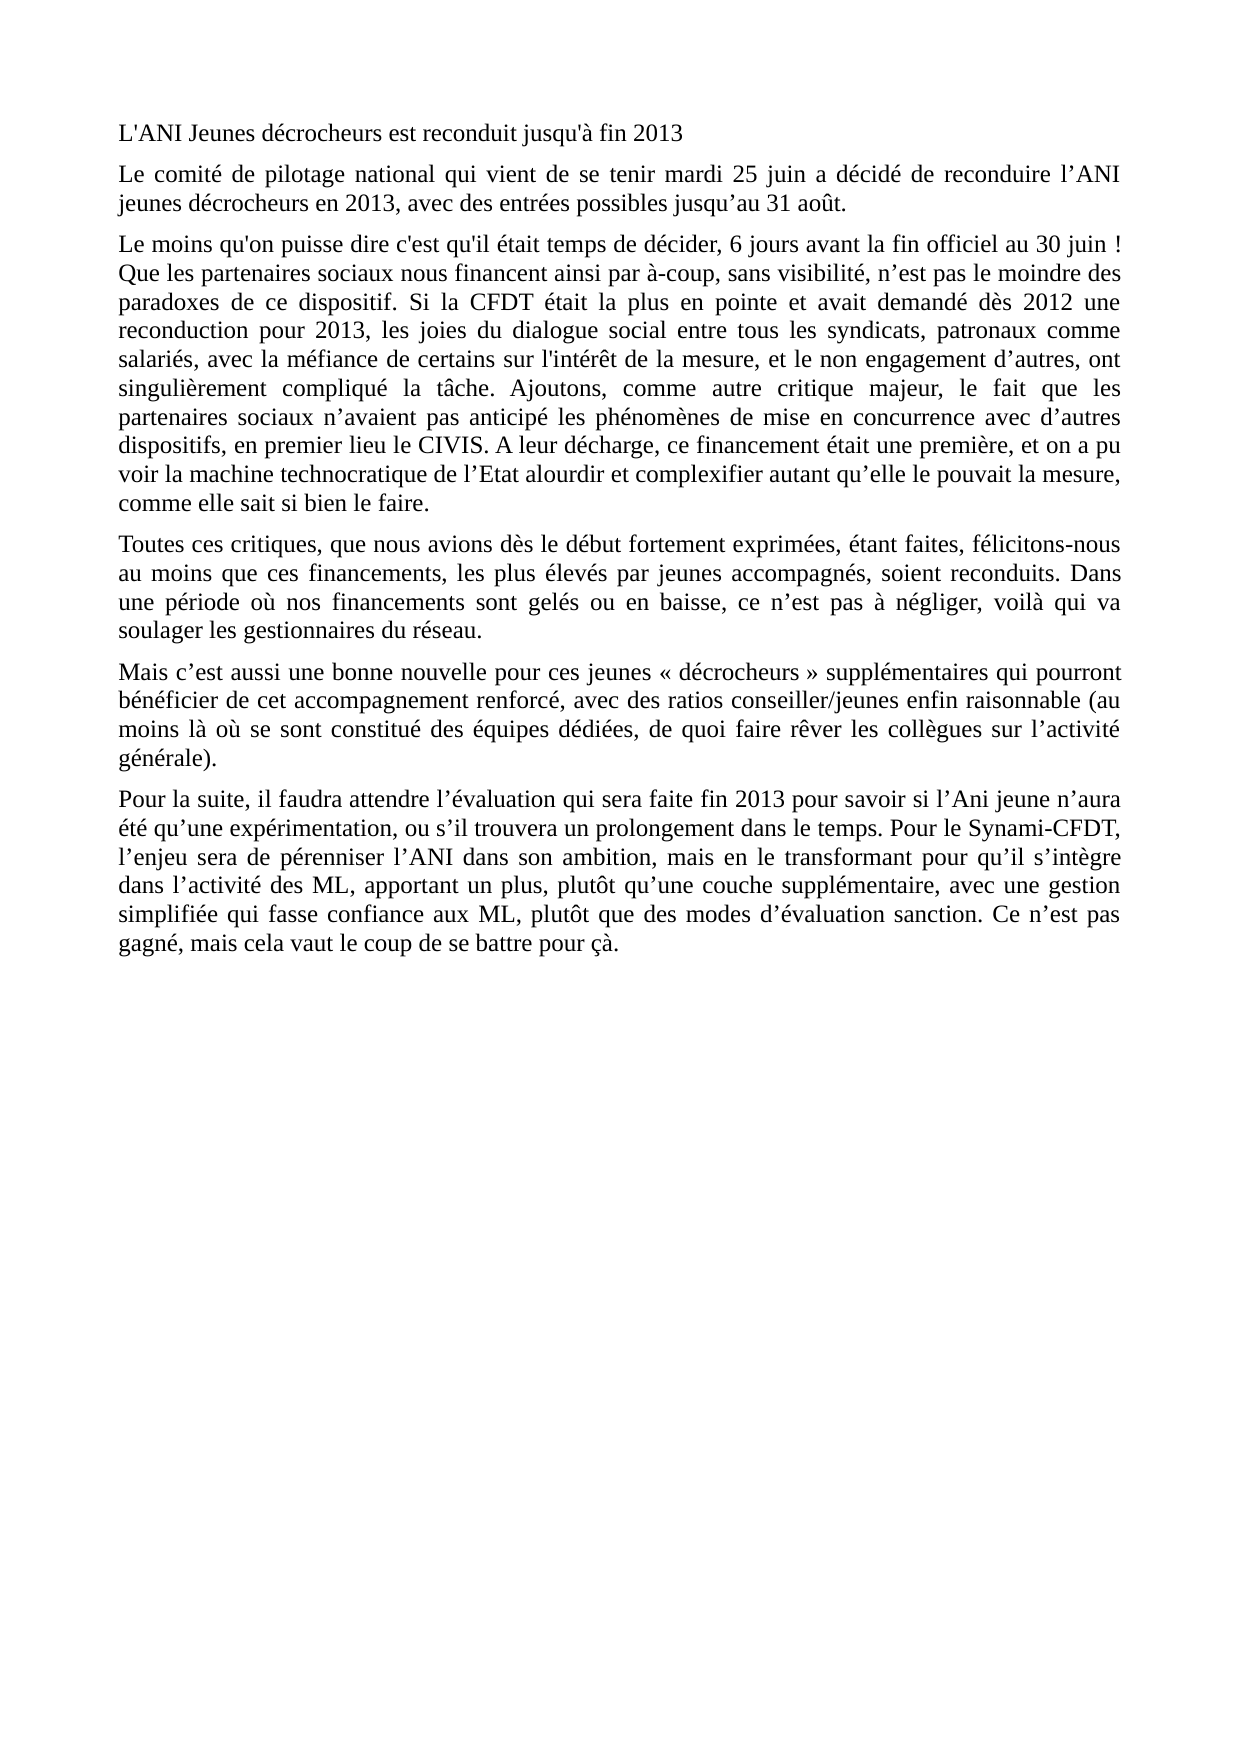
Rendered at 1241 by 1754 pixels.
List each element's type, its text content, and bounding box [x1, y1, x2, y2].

text Le moins qu'on puisse dire c'est qu'il était temps de décider, 6 jours avant la fin officiel au 30 juin ! Que les partenaires sociaux nous financent ainsi par à-coup, sans visibilité, n’est pas le moindre des paradoxes de ce dispositif. Si la CFDT était la plus en pointe et avait demandé dès 2012 une reconduction pour 2013, les joies du dialogue social entre tous les syndicats, patronaux comme salariés, avec la méfiance de certains sur l'intérêt de la mesure, et le non engagement d’autres, ont singulièrement compliqué la tâche. Ajoutons, comme autre critique majeur, le fait que les partenaires sociaux n’avaient pas anticipé les phénomènes de mise en concurrence avec d’autres dispositifs, en premier lieu le CIVIS. A leur décharge, ce financement était une première, et on a pu voir la machine technocratique de l’Etat alourdir et complexifier autant qu’elle le pouvait la mesure, comme elle sait si bien le faire. [118, 229, 1122, 517]
text L'ANI Jeunes décrocheurs est reconduit jusqu'à fin 2013 [118, 118, 1122, 147]
text Le comité de pilotage national qui vient de se tenir mardi 25 juin a décidé de reconduire l’ANI jeunes décrocheurs en 2013, avec des entrées possibles jusqu’au 31 août. [118, 159, 1122, 217]
text Mais c’est aussi une bonne nouvelle pour ces jeunes « décrocheurs » supplémentaires qui pourront bénéficier de cet accompagnement renforcé, avec des ratios conseiller/jeunes enfin raisonnable (au moins là où se sont constitué des équipes dédiées, de quoi faire rêver les collègues sur l’activité générale). [118, 657, 1122, 772]
text Pour la suite, il faudra attendre l’évaluation qui sera faite fin 2013 pour savoir si l’Ani jeune n’aura été qu’une expérimentation, ou s’il trouvera un prolongement dans le temps. Pour le Synami-CFDT, l’enjeu sera de pérenniser l’ANI dans son ambition, mais en le transformant pour qu’il s’intègre dans l’activité des ML, apportant un plus, plutôt qu’une couche supplémentaire, avec une gestion simplifiée qui fasse confiance aux ML, plutôt que des modes d’évaluation sanction. Ce n’est pas gagné, mais cela vaut le coup de se battre pour çà. [118, 784, 1122, 957]
text Toutes ces critiques, que nous avions dès le début fortement exprimées, étant faites, félicitons-nous au moins que ces financements, les plus élevés par jeunes accompagnés, soient reconduits. Dans une période où nos financements sont gelés ou en baisse, ce n’est pas à négliger, voilà qui va soulager les gestionnaires du réseau. [118, 529, 1122, 644]
